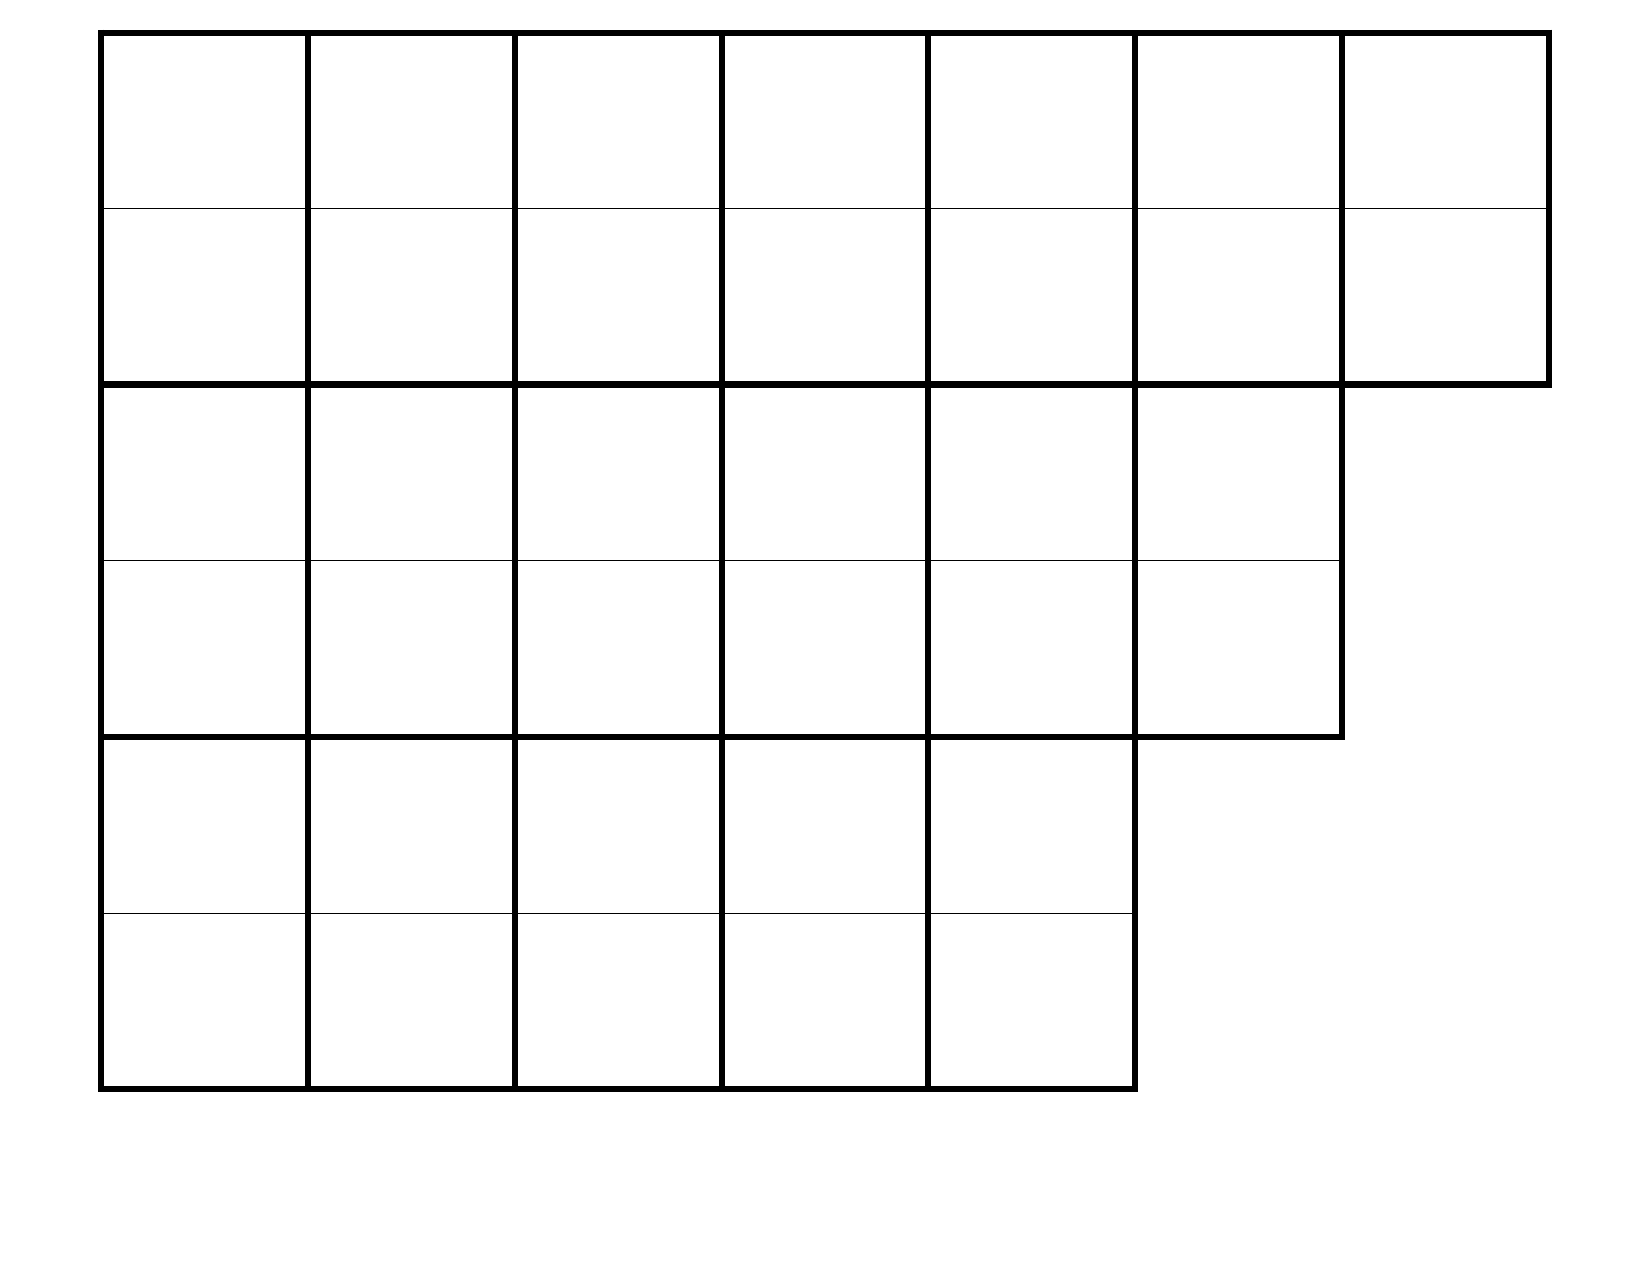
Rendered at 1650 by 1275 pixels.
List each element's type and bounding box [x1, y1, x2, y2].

table_cell [725, 740, 925, 912]
table_cell [104, 388, 305, 560]
table_cell [311, 740, 512, 912]
table_cell [518, 914, 719, 1086]
table_cell [104, 209, 305, 381]
table_cell [1138, 561, 1339, 734]
table_header [931, 36, 1132, 208]
table_cell [931, 209, 1132, 381]
table_cell [1345, 388, 1549, 560]
table_cell [1138, 913, 1342, 1086]
table_cell [311, 388, 512, 560]
table_cell [518, 209, 719, 381]
table_cell [518, 740, 719, 912]
table_cell [1138, 388, 1339, 560]
table_cell [931, 561, 1132, 734]
table_cell [104, 914, 305, 1086]
table_cell [725, 209, 925, 381]
table_cell [1138, 209, 1339, 381]
table_cell [311, 914, 512, 1086]
table_cell [1342, 913, 1549, 1086]
table_cell [311, 209, 512, 381]
table_cell [518, 561, 719, 734]
table_cell [1138, 740, 1342, 912]
table_header [104, 36, 305, 208]
table_cell [1342, 734, 1549, 912]
table_header [1345, 36, 1546, 208]
table_cell [518, 388, 719, 560]
table_cell [104, 561, 305, 734]
table_cell [725, 914, 925, 1086]
table_cell [1345, 560, 1549, 734]
table_header [1138, 36, 1339, 208]
table_cell [725, 561, 925, 734]
table_cell [1345, 209, 1546, 381]
table_header [725, 36, 925, 208]
table_header [518, 36, 719, 208]
table_cell [725, 388, 925, 560]
table_header [311, 36, 512, 208]
table_cell [931, 740, 1132, 912]
table_cell [311, 561, 512, 734]
table_cell [104, 740, 305, 912]
table_cell [931, 388, 1132, 560]
table_cell [931, 914, 1132, 1086]
